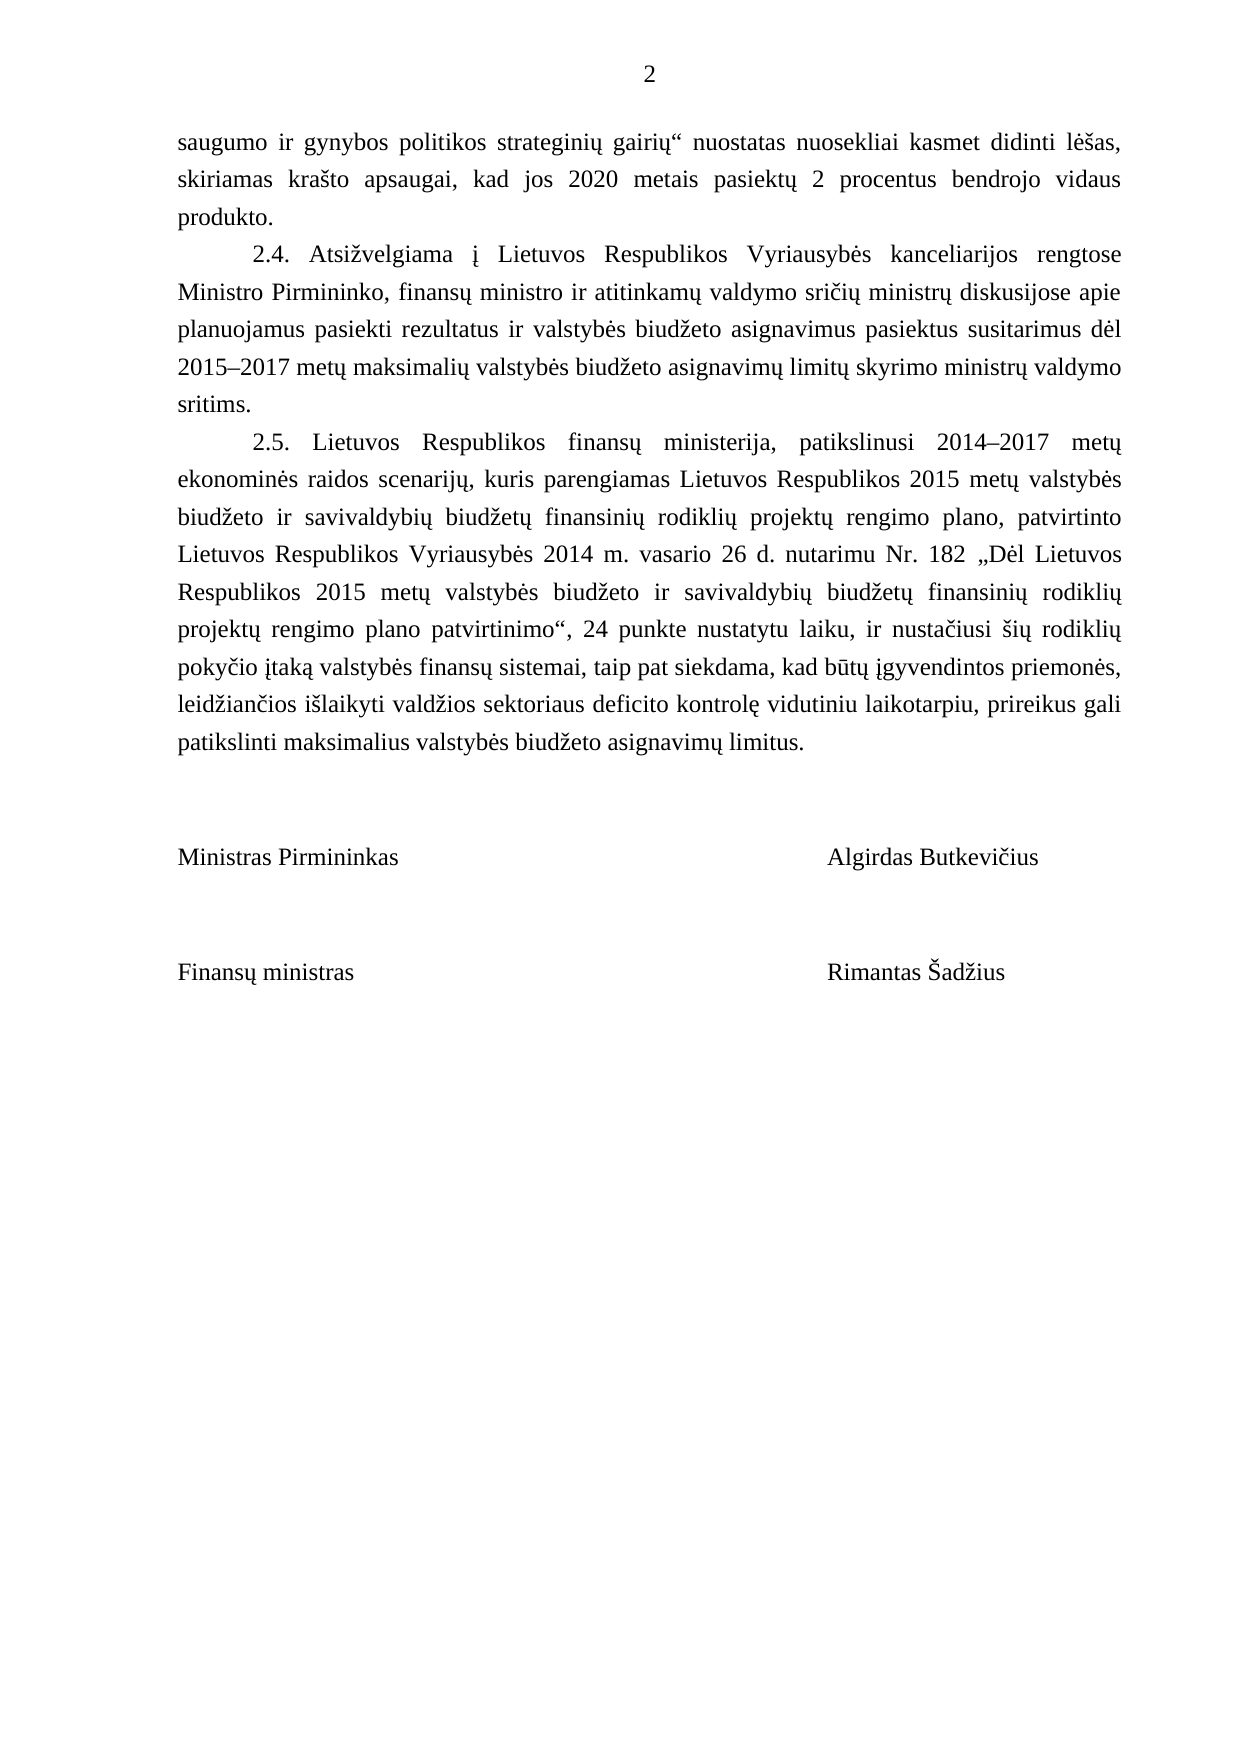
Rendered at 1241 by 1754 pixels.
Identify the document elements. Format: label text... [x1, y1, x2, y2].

text saugumo ir gynybos politikos strateginių gairių“ nuostatas nuosekliai kasmet didinti lėšas, skiriamas krašto apsaugai, kad jos 2020 metais pasiektų 2 procentus bendrojo vidaus produkto. [177, 118, 1122, 231]
text Finansų ministras Rimantas Šadžius [177, 957, 1122, 986]
text Ministras Pirmininkas Algirdas Butkevičius [177, 842, 1122, 871]
text 2.4. Atsižvelgiama į Lietuvos Respublikos Vyriausybės kanceliarijos rengtose Ministro Pirmininko, finansų ministro ir atitinkamų valdymo sričių ministrų diskusijose apie planuojamus pasiekti rezultatus ir valstybės biudžeto asignavimus pasiektus susitarimus dėl 2015–2017 metų maksimalių valstybės biudžeto asignavimų limitų skyrimo ministrų valdymo sritims. [177, 231, 1122, 418]
text 2.5. Lietuvos Respublikos finansų ministerija, patikslinusi 2014–2017 metų ekonominės raidos scenarijų, kuris parengiamas Lietuvos Respublikos 2015 metų valstybės biudžeto ir savivaldybių biudžetų finansinių rodiklių projektų rengimo plano, patvirtinto Lietuvos Respublikos Vyriausybės 2014 m. vasario 26 d. nutarimu Nr. 182 „Dėl Lietuvos Respublikos 2015 metų valstybės biudžeto ir savivaldybių biudžetų finansinių rodiklių projektų rengimo plano patvirtinimo“, 24 punkte nustatytu laiku, ir nustačiusi šių rodiklių pokyčio įtaką valstybės finansų sistemai, taip pat siekdama, kad būtų įgyvendintos priemonės, leidžiančios išlaikyti valdžios sektoriaus deficito kontrolę vidutiniu laikotarpiu, prireikus gali patikslinti maksimalius valstybės biudžeto asignavimų limitus. [177, 418, 1122, 756]
